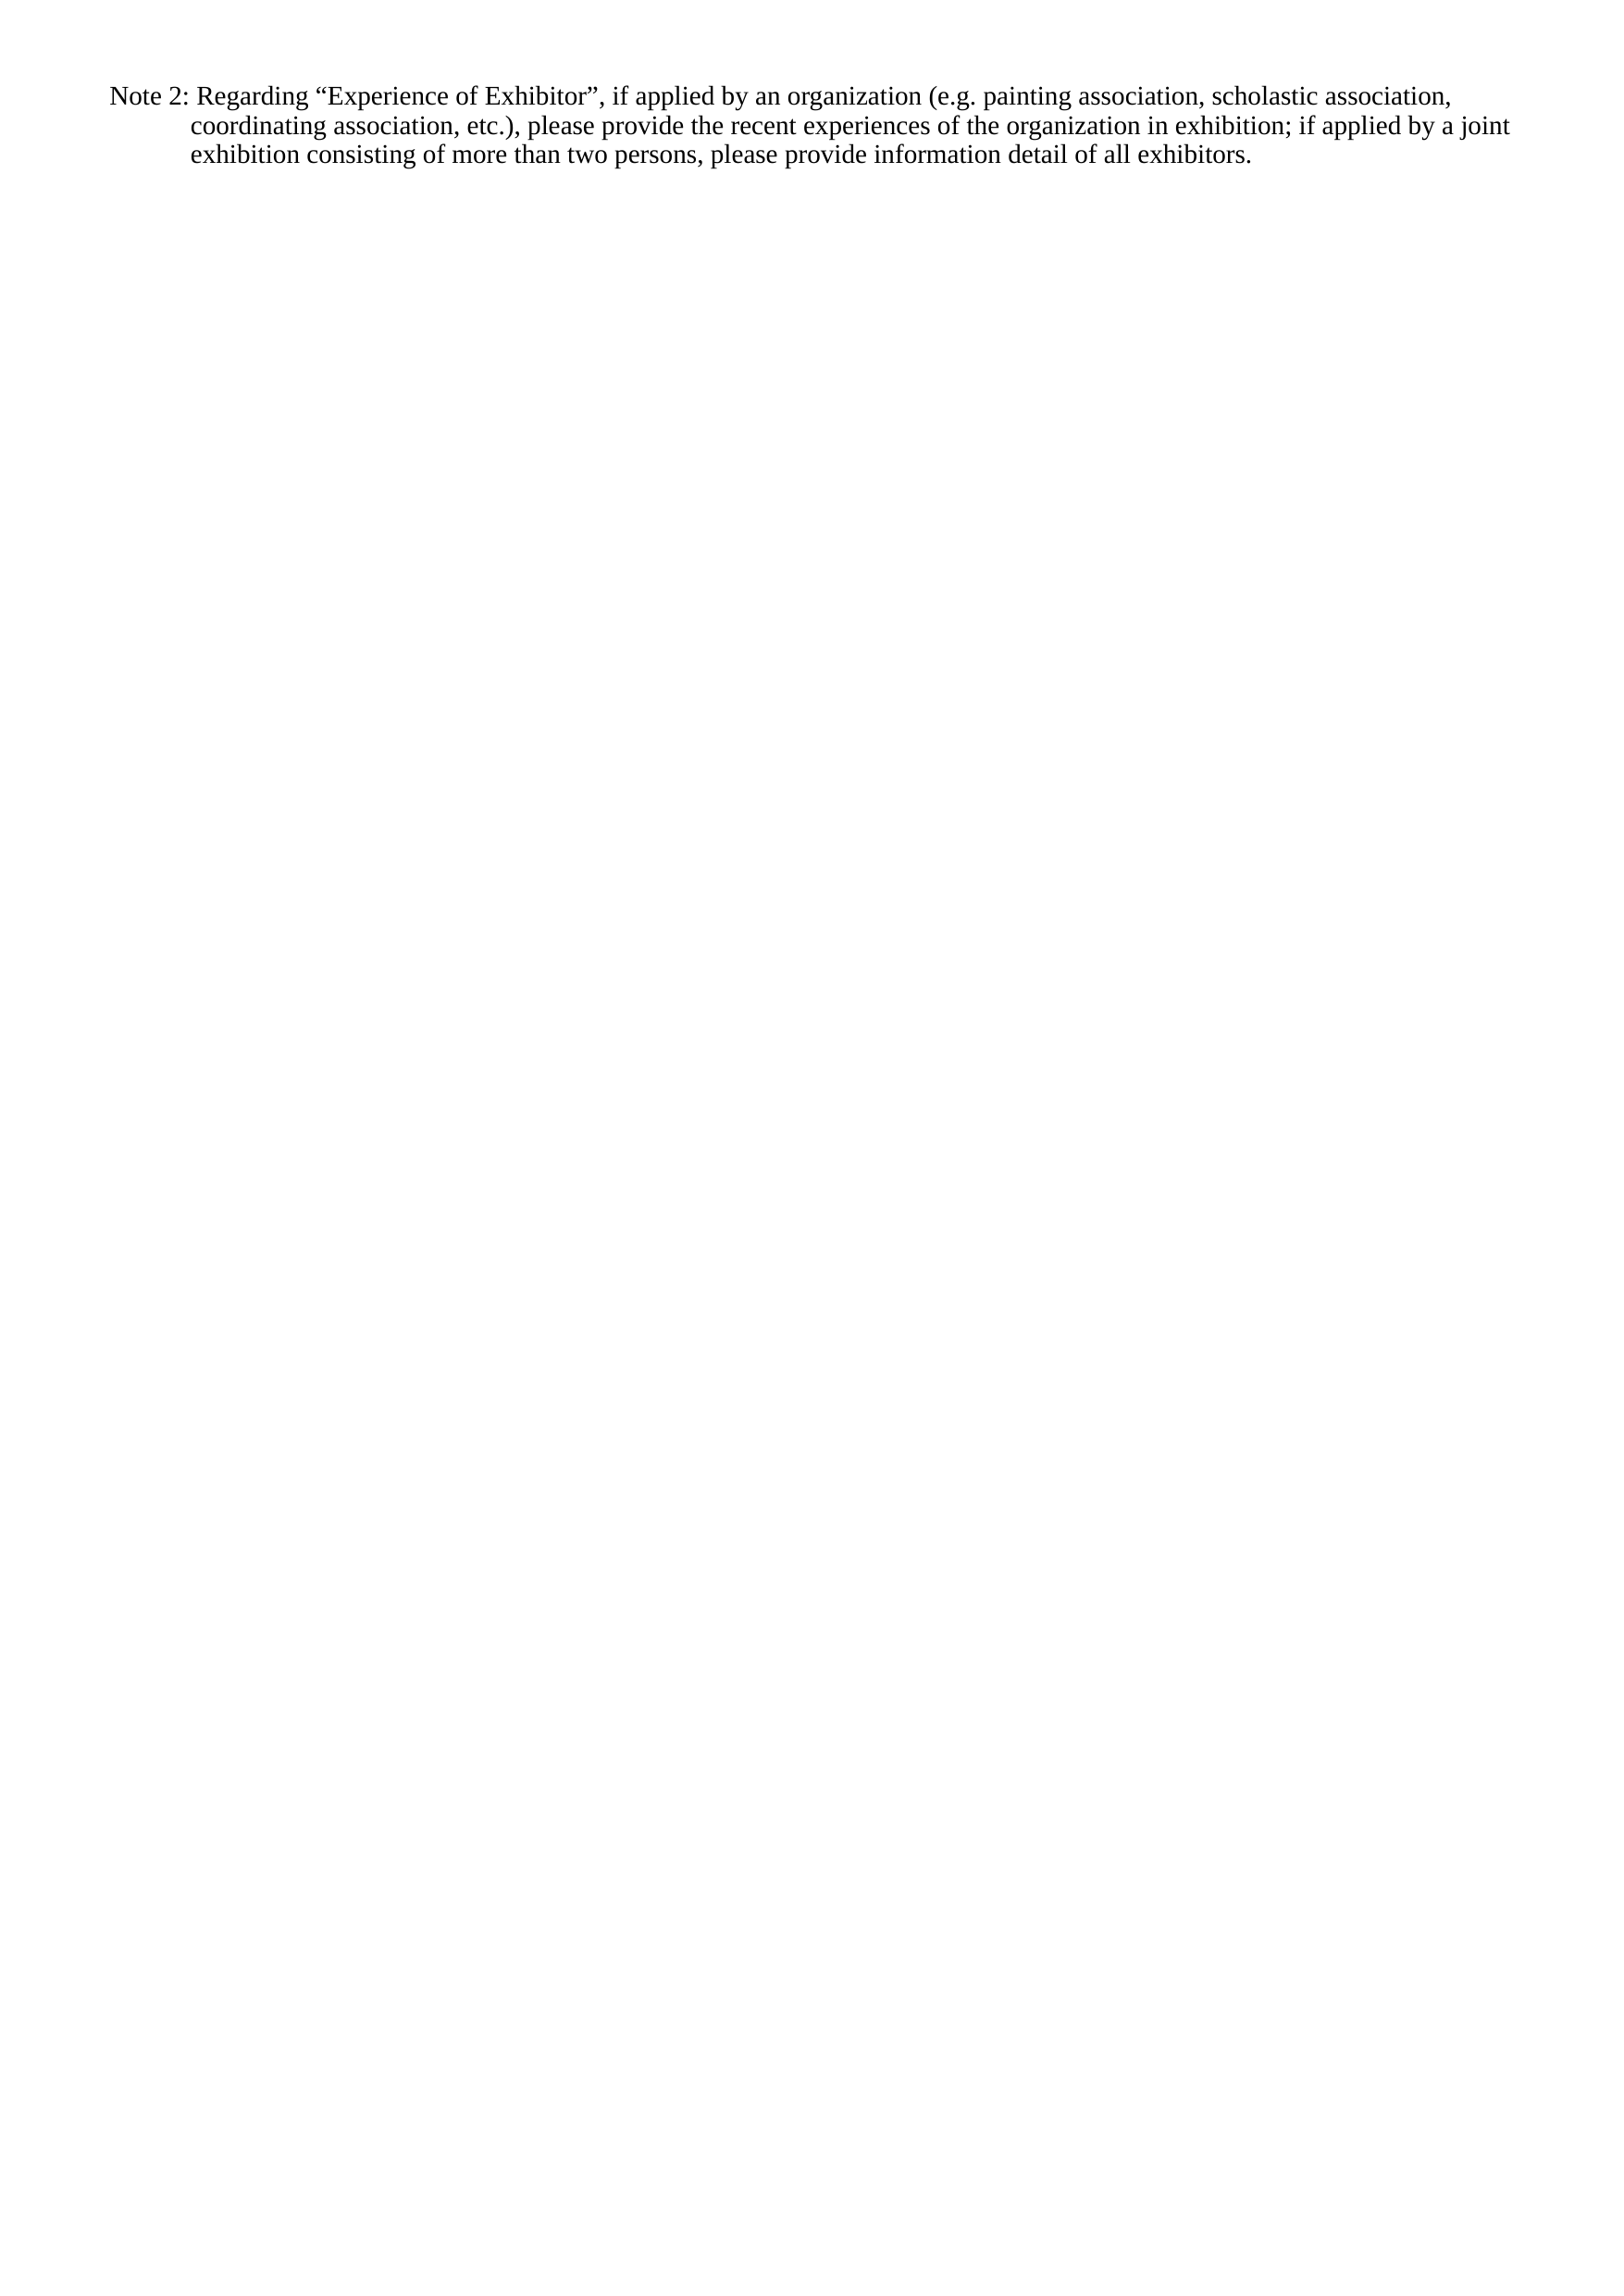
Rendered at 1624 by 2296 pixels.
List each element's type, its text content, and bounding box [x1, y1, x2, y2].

text Note 2: Regarding “Experience of Exhibitor”, if applied by an organization (e.g. painting association, scholastic association, coordinating association, etc.), please provide the recent experiences of the organization in exhibition; if applied by a joint exhibition consisting of more than two persons, please provide information detail of all exhibitors. [109, 82, 1514, 168]
